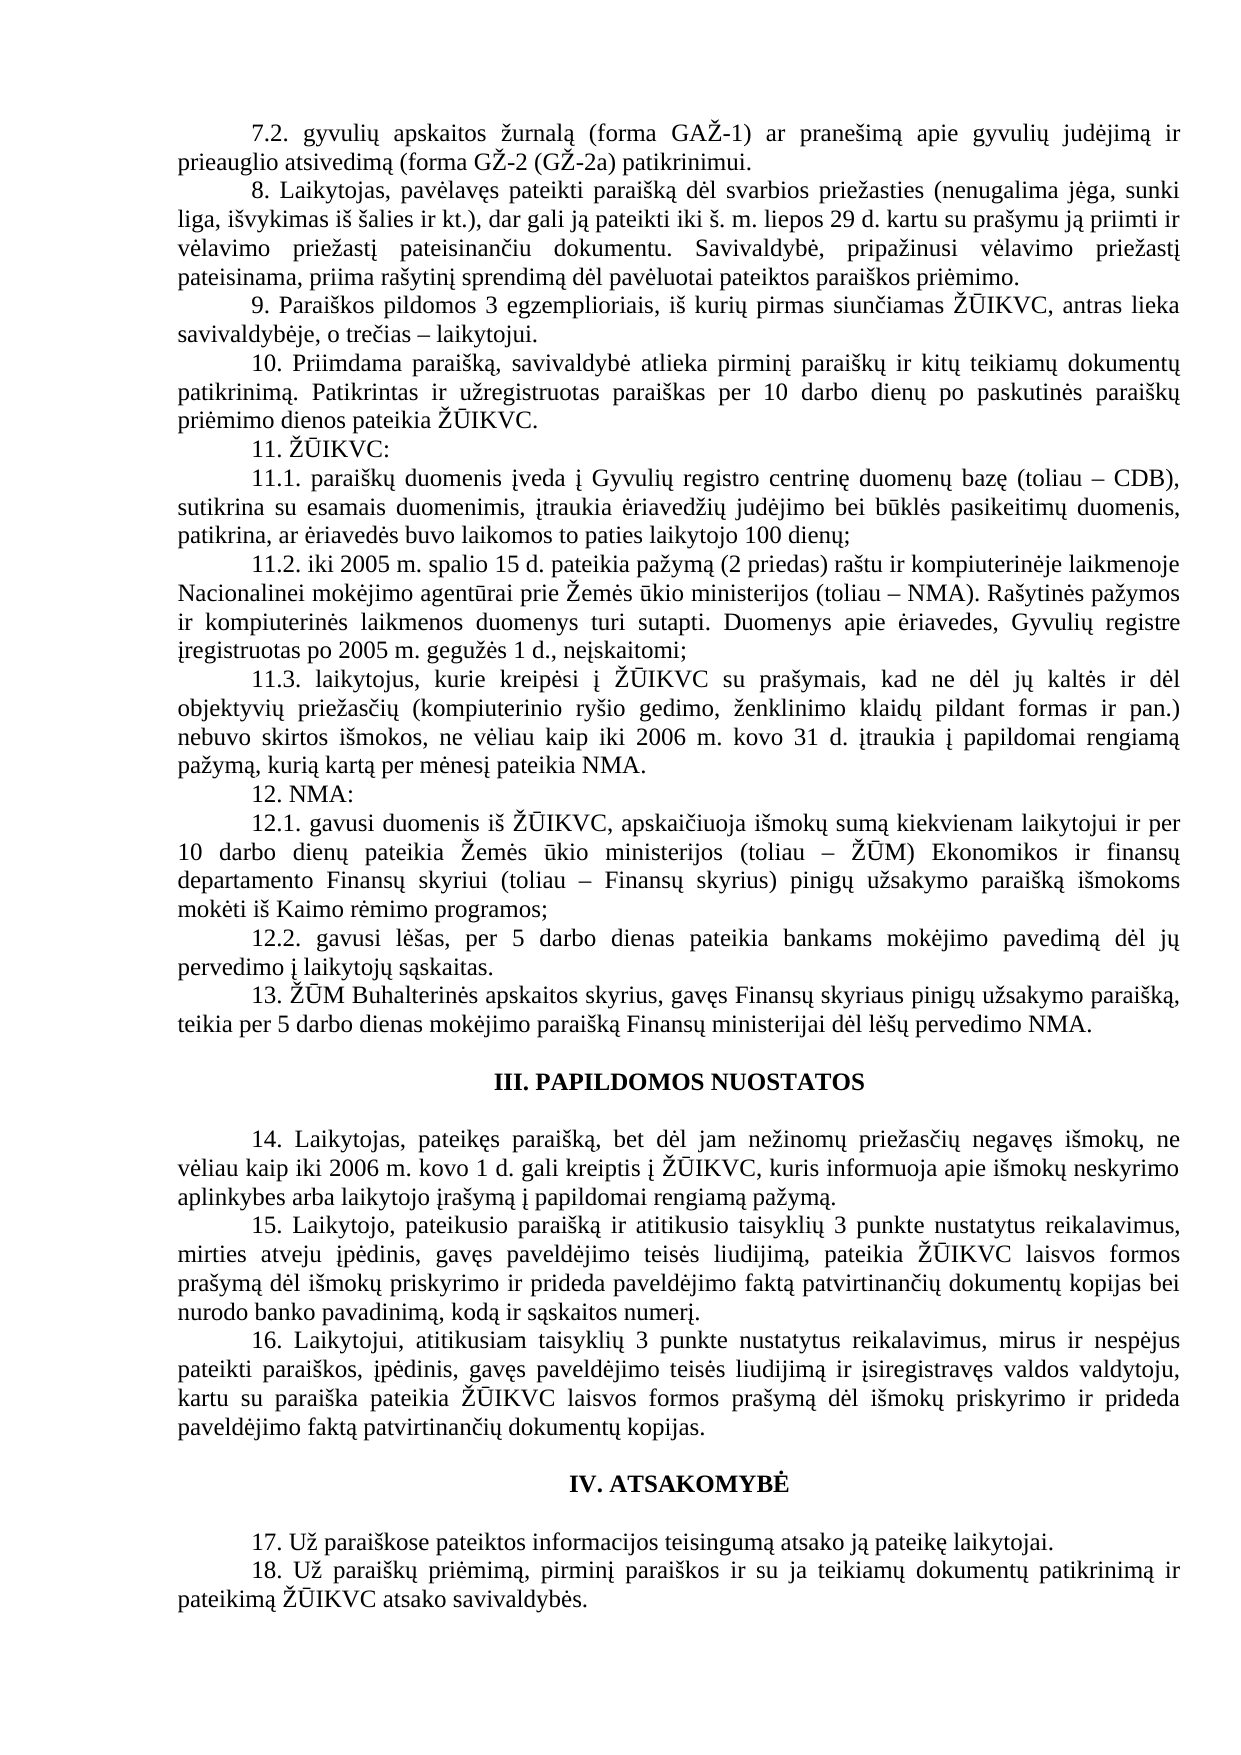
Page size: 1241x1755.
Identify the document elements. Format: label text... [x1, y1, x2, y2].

text III. Papildomos NUOSTATOS [177, 1067, 1181, 1096]
text 12. NMA: [177, 779, 1181, 808]
text 14. Laikytojas, pateikęs paraišką, bet dėl jam nežinomų priežasčių negavęs išmokų, ne vėliau kaip iki 2006 m. kovo 1 d. gali kreiptis į ŽŪIKVC, kuris informuoja apie išmokų neskyrimo aplinkybes arba laikytojo įrašymą į papildomai rengiamą pažymą. [177, 1124, 1181, 1211]
text 8. Laikytojas, pavėlavęs pateikti paraišką dėl svarbios priežasties (nenugalima jėga, sunki liga, išvykimas iš šalies ir kt.), dar gali ją pateikti iki š. m. liepos 29 d. kartu su prašymu ją priimti ir vėlavimo priežastį pateisinančiu dokumentu. Savivaldybė, pripažinusi vėlavimo priežastį pateisinama, priima rašytinį sprendimą dėl pavėluotai pateiktos paraiškos priėmimo. [177, 176, 1181, 291]
text 11.2. iki 2005 m. spalio 15 d. pateikia pažymą (2 priedas) raštu ir kompiuterinėje laikmenoje Nacionalinei mokėjimo agentūrai prie Žemės ūkio ministerijos (toliau – NMA). Rašytinės pažymos ir kompiuterinės laikmenos duomenys turi sutapti. Duomenys apie ėriavedes, Gyvulių registre įregistruotas po 2005 m. gegužės 1 d., neįskaitomi; [177, 549, 1181, 664]
text 12.1. gavusi duomenis iš ŽŪIKVC, apskaičiuoja išmokų sumą kiekvienam laikytojui ir per 10 darbo dienų pateikia Žemės ūkio ministerijos (toliau – ŽŪM) Ekonomikos ir finansų departamento Finansų skyriui (toliau – Finansų skyrius) pinigų užsakymo paraišką išmokoms mokėti iš Kaimo rėmimo programos; [177, 808, 1181, 923]
text 12.2. gavusi lėšas, per 5 darbo dienas pateikia bankams mokėjimo pavedimą dėl jų pervedimo į laikytojų sąskaitas. [177, 923, 1181, 981]
text 9. Paraiškos pildomos 3 egzemplioriais, iš kurių pirmas siunčiamas ŽŪIKVC, antras lieka savivaldybėje, o trečias – laikytojui. [177, 291, 1181, 348]
text IV. ATSAKOMYBĖ [177, 1469, 1181, 1498]
text 16. Laikytojui, atitikusiam taisyklių 3 punkte nustatytus reikalavimus, mirus ir nespėjus pateikti paraiškos, įpėdinis, gavęs paveldėjimo teisės liudijimą ir įsiregistravęs valdos valdytoju, kartu su paraiška pateikia ŽŪIKVC laisvos formos prašymą dėl išmokų priskyrimo ir prideda paveldėjimo faktą patvirtinančių dokumentų kopijas. [177, 1326, 1181, 1441]
text 15. Laikytojo, pateikusio paraišką ir atitikusio taisyklių 3 punkte nustatytus reikalavimus, mirties atveju įpėdinis, gavęs paveldėjimo teisės liudijimą, pateikia ŽŪIKVC laisvos formos prašymą dėl išmokų priskyrimo ir prideda paveldėjimo faktą patvirtinančių dokumentų kopijas bei nurodo banko pavadinimą, kodą ir sąskaitos numerį. [177, 1211, 1181, 1326]
text 10. Priimdama paraišką, savivaldybė atlieka pirminį paraiškų ir kitų teikiamų dokumentų patikrinimą. Patikrintas ir užregistruotas paraiškas per 10 darbo dienų po paskutinės paraiškų priėmimo dienos pateikia ŽŪIKVC. [177, 348, 1181, 434]
text 17. Už paraiškose pateiktos informacijos teisingumą atsako ją pateikę laikytojai. [177, 1527, 1181, 1556]
text 11.1. paraiškų duomenis įveda į Gyvulių registro centrinę duomenų bazę (toliau – CDB), sutikrina su esamais duomenimis, įtraukia ėriavedžių judėjimo bei būklės pasikeitimų duomenis, patikrina, ar ėriavedės buvo laikomos to paties laikytojo 100 dienų; [177, 463, 1181, 549]
text 7.2. gyvulių apskaitos žurnalą (forma GAŽ-1) ar pranešimą apie gyvulių judėjimą ir prieauglio atsivedimą (forma GŽ-2 (GŽ-2a) patikrinimui. [177, 118, 1181, 176]
text 11. ŽŪIKVC: [177, 434, 1181, 463]
text 11.3. laikytojus, kurie kreipėsi į ŽŪIKVC su prašymais, kad ne dėl jų kaltės ir dėl objektyvių priežasčių (kompiuterinio ryšio gedimo, ženklinimo klaidų pildant formas ir pan.) nebuvo skirtos išmokos, ne vėliau kaip iki 2006 m. kovo 31 d. įtraukia į papildomai rengiamą pažymą, kurią kartą per mėnesį pateikia NMA. [177, 664, 1181, 779]
text 13. ŽŪM Buhalterinės apskaitos skyrius, gavęs Finansų skyriaus pinigų užsakymo paraišką, teikia per 5 darbo dienas mokėjimo paraišką Finansų ministerijai dėl lėšų pervedimo NMA. [177, 981, 1181, 1038]
text 18. Už paraiškų priėmimą, pirminį paraiškos ir su ja teikiamų dokumentų patikrinimą ir pateikimą ŽŪIKVC atsako savivaldybės. [177, 1556, 1181, 1613]
